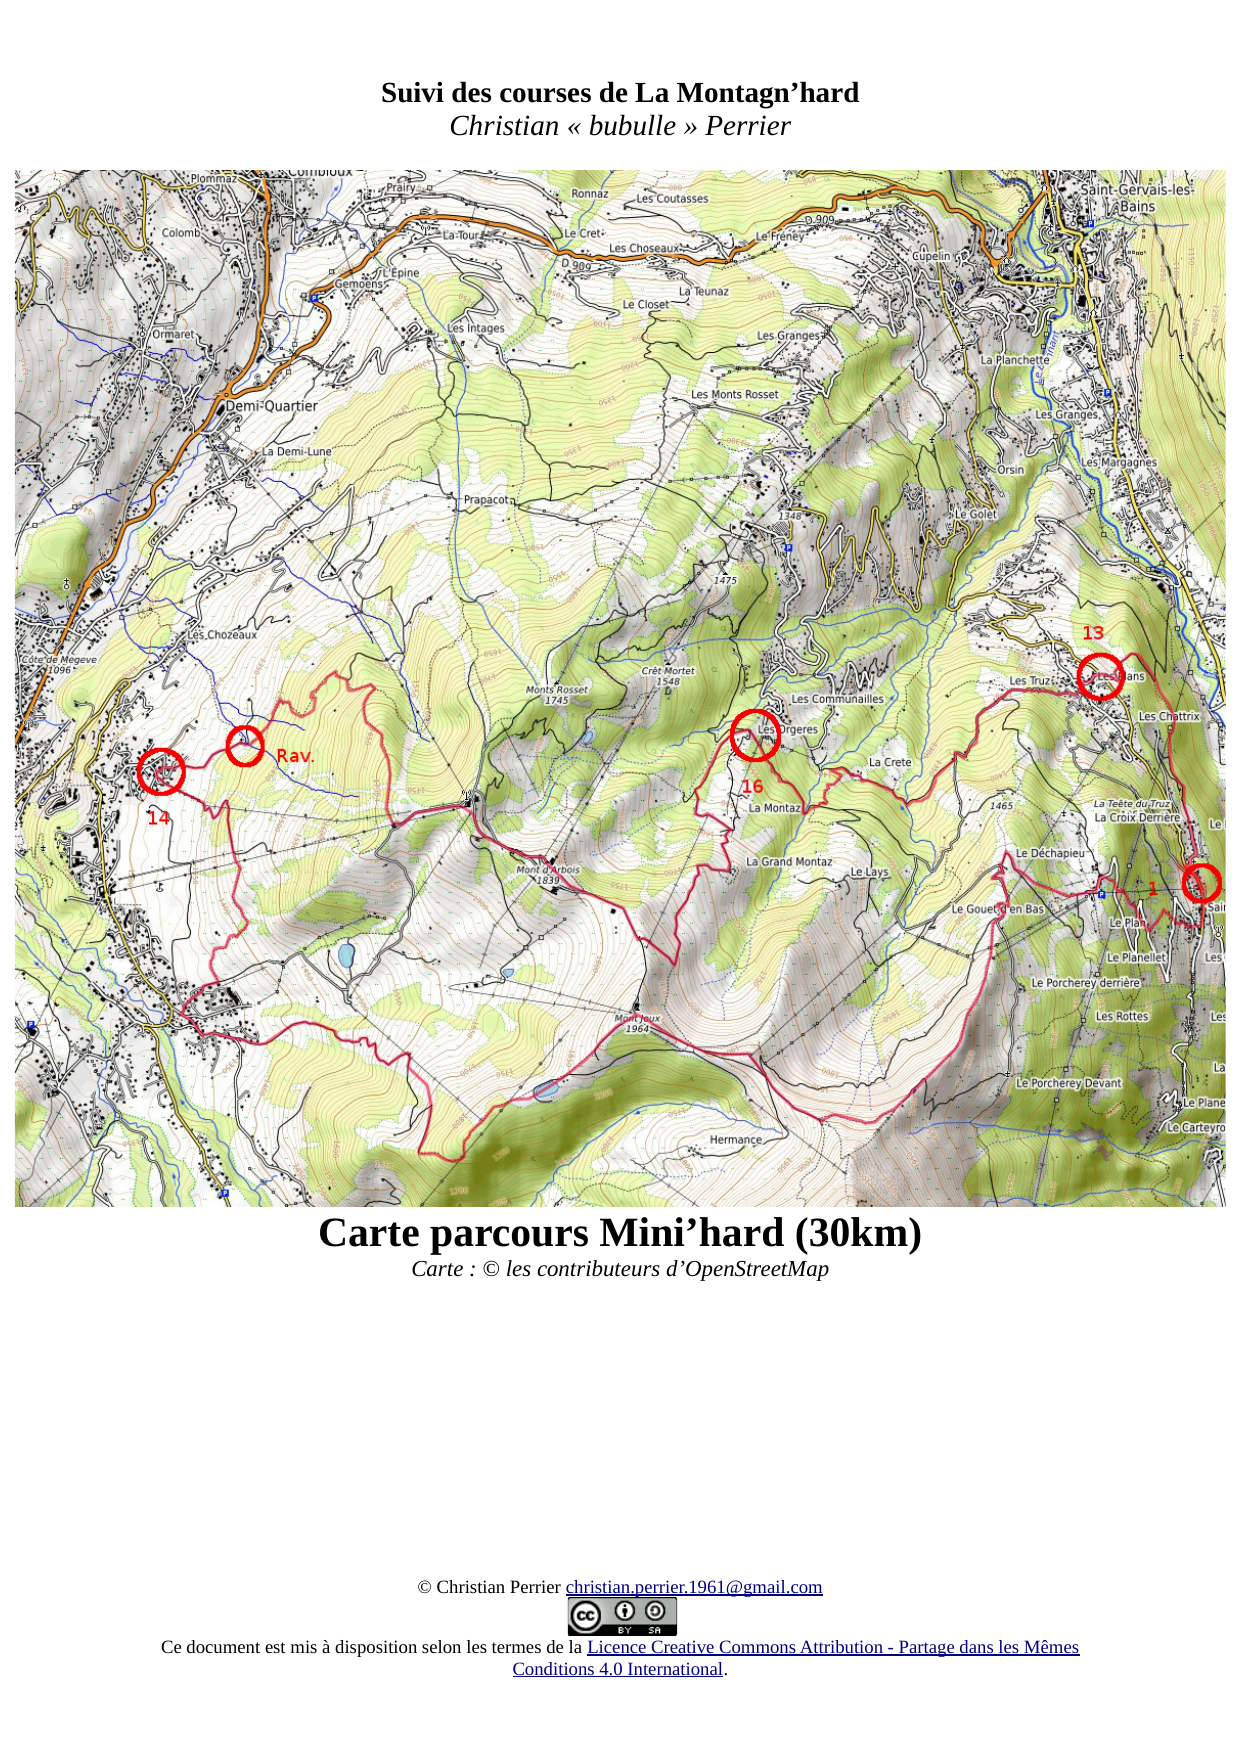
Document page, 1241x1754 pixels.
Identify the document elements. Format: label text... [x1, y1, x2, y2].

picture [14, 170, 1226, 1207]
text Carte : © les contributeurs d’OpenStreetMap [15, 1255, 1226, 1281]
text Carte parcours Mini’hard (30km) [15, 1207, 1226, 1255]
picture [567, 1597, 678, 1636]
